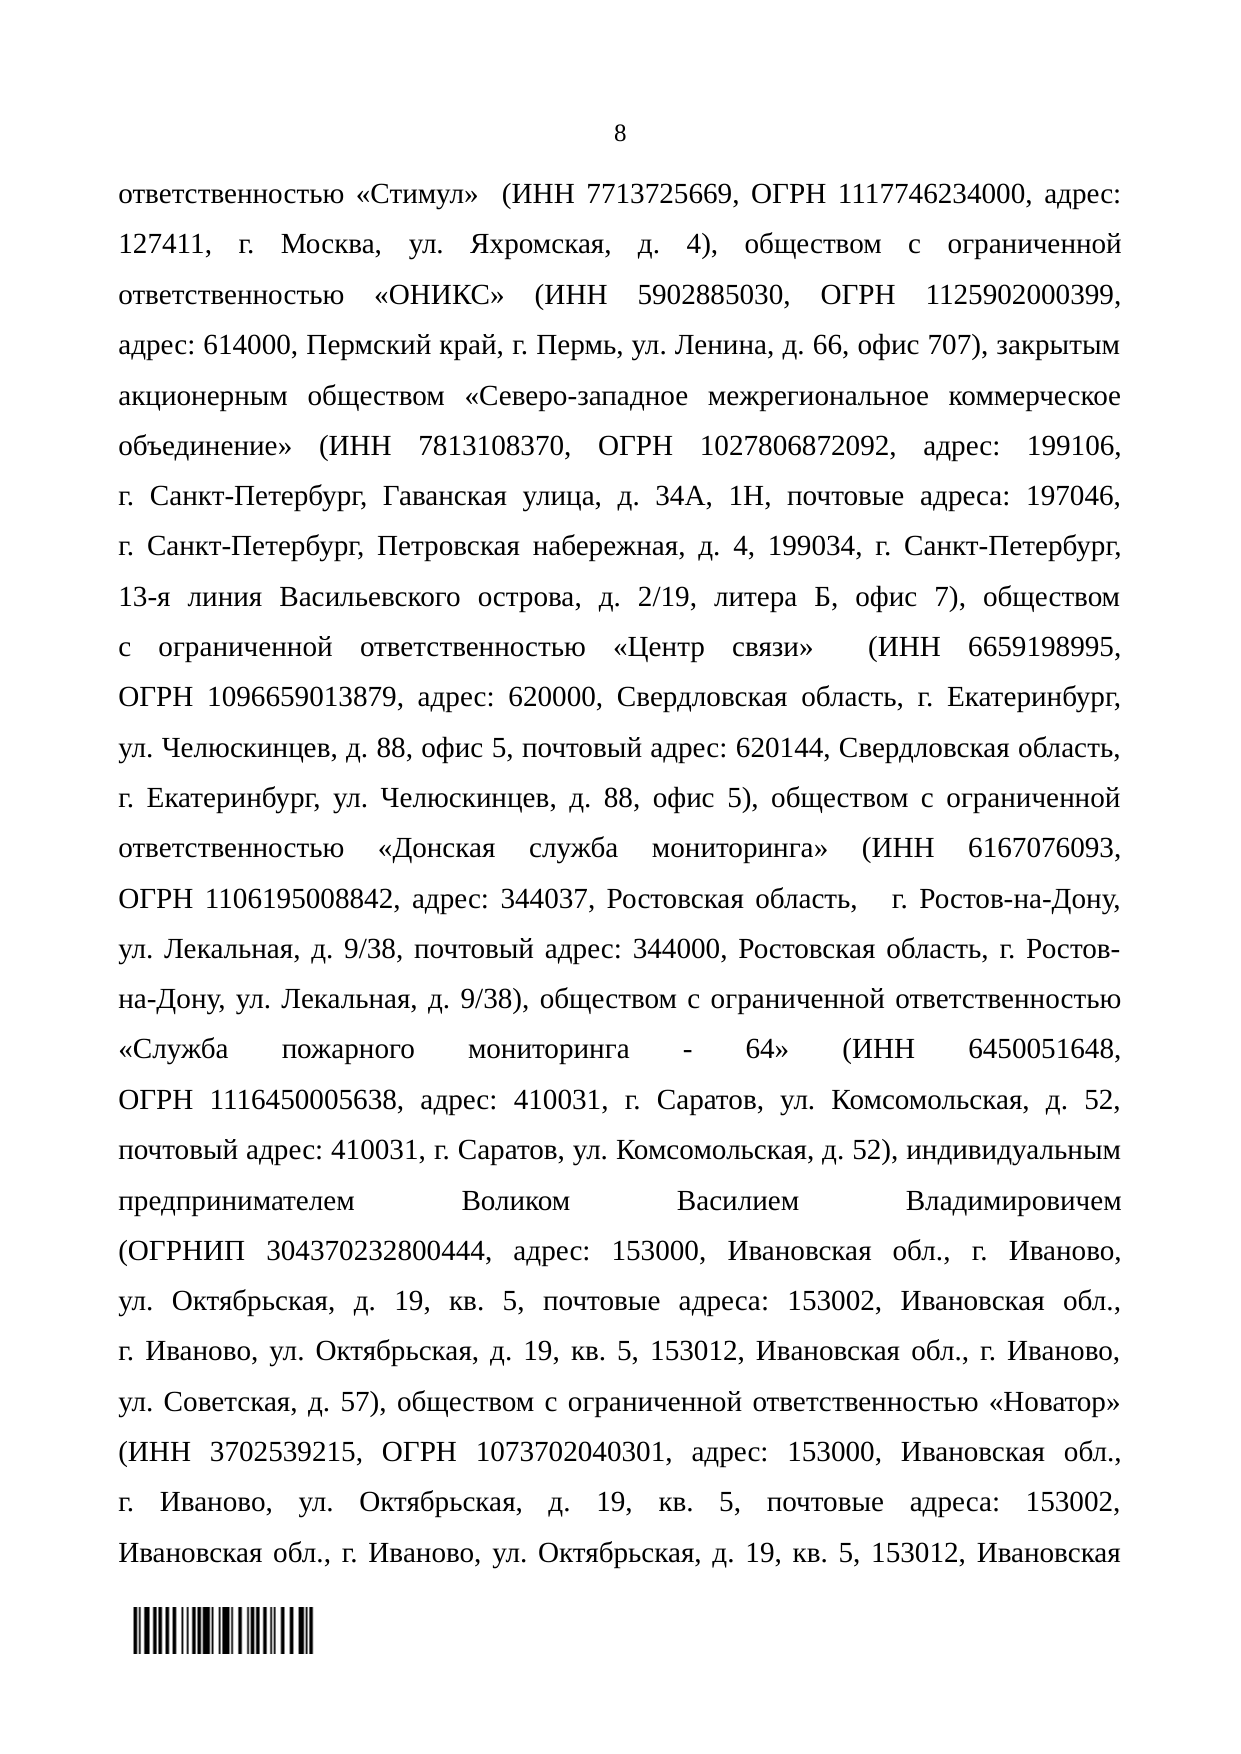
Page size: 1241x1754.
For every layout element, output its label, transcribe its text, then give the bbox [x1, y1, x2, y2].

text ответственностью «Стимул» (ИНН 7713725669, ОГРН 1117746234000, адрес: 127411, г. Москва, ул. Яхромская, д. 4), обществом с ограниченной ответственностью «ОНИКС» (ИНН 5902885030, ОГРН 1125902000399, адрес: 614000, Пермский край, г. Пермь, ул. Ленина, д. 66, офис 707), закрытым акционерным обществом «Северо-западное межрегиональное коммерческое объединение» (ИНН 7813108370, ОГРН 1027806872092, адрес: 199106, г. Санкт-Петербург, Гаванская улица, д. 34А, 1Н, почтовые адреса: 197046, г. Санкт-Петербург, Петровская набережная, д. 4, 199034, г. Санкт-Петербург, 13-я линия Васильевского острова, д. 2/19, литера Б, офис 7), обществом с ограниченной ответственностью «Центр связи» (ИНН 6659198995, ОГРН 1096659013879, адрес: 620000, Свердловская область, г. Екатеринбург, ул. Челюскинцев, д. 88, офис 5, почтовый адрес: 620144, Свердловская область, г. Екатеринбург, ул. Челюскинцев, д. 88, офис 5), обществом с ограниченной ответственностью «Донская служба мониторинга» (ИНН 6167076093, ОГРН 1106195008842, адрес: 344037, Ростовская область, г. Ростов-на-Дону, ул. Лекальная, д. 9/38, почтовый адрес: 344000, Ростовская область, г. Ростов-на-Дону, ул. Лекальная, д. 9/38), обществом с ограниченной ответственностью «Служба пожарного мониторинга - 64» (ИНН 6450051648, ОГРН 1116450005638, адрес: 410031, г. Саратов, ул. Комсомольская, д. 52, почтовый адрес: 410031, г. Саратов, ул. Комсомольская, д. 52), индивидуальным предпринимателем Воликом Василием Владимировичем (ОГРНИП 304370232800444, адрес: 153000, Ивановская обл., г. Иваново, ул. Октябрьская, д. 19, кв. 5, почтовые адреса: 153002, Ивановская обл., г. Иваново, ул. Октябрьская, д. 19, кв. 5, 153012, Ивановская обл., г. Иваново, ул. Советская, д. 57), обществом с ограниченной ответственностью «Новатор» (ИНН 3702539215, ОГРН 1073702040301, адрес: 153000, Ивановская обл., г. Иваново, ул. Октябрьская, д. 19, кв. 5, почтовые адреса: 153002, Ивановская обл., г. Иваново, ул. Октябрьская, д. 19, кв. 5, 153012, Ивановская [118, 176, 1122, 1568]
picture [118, 1607, 331, 1654]
